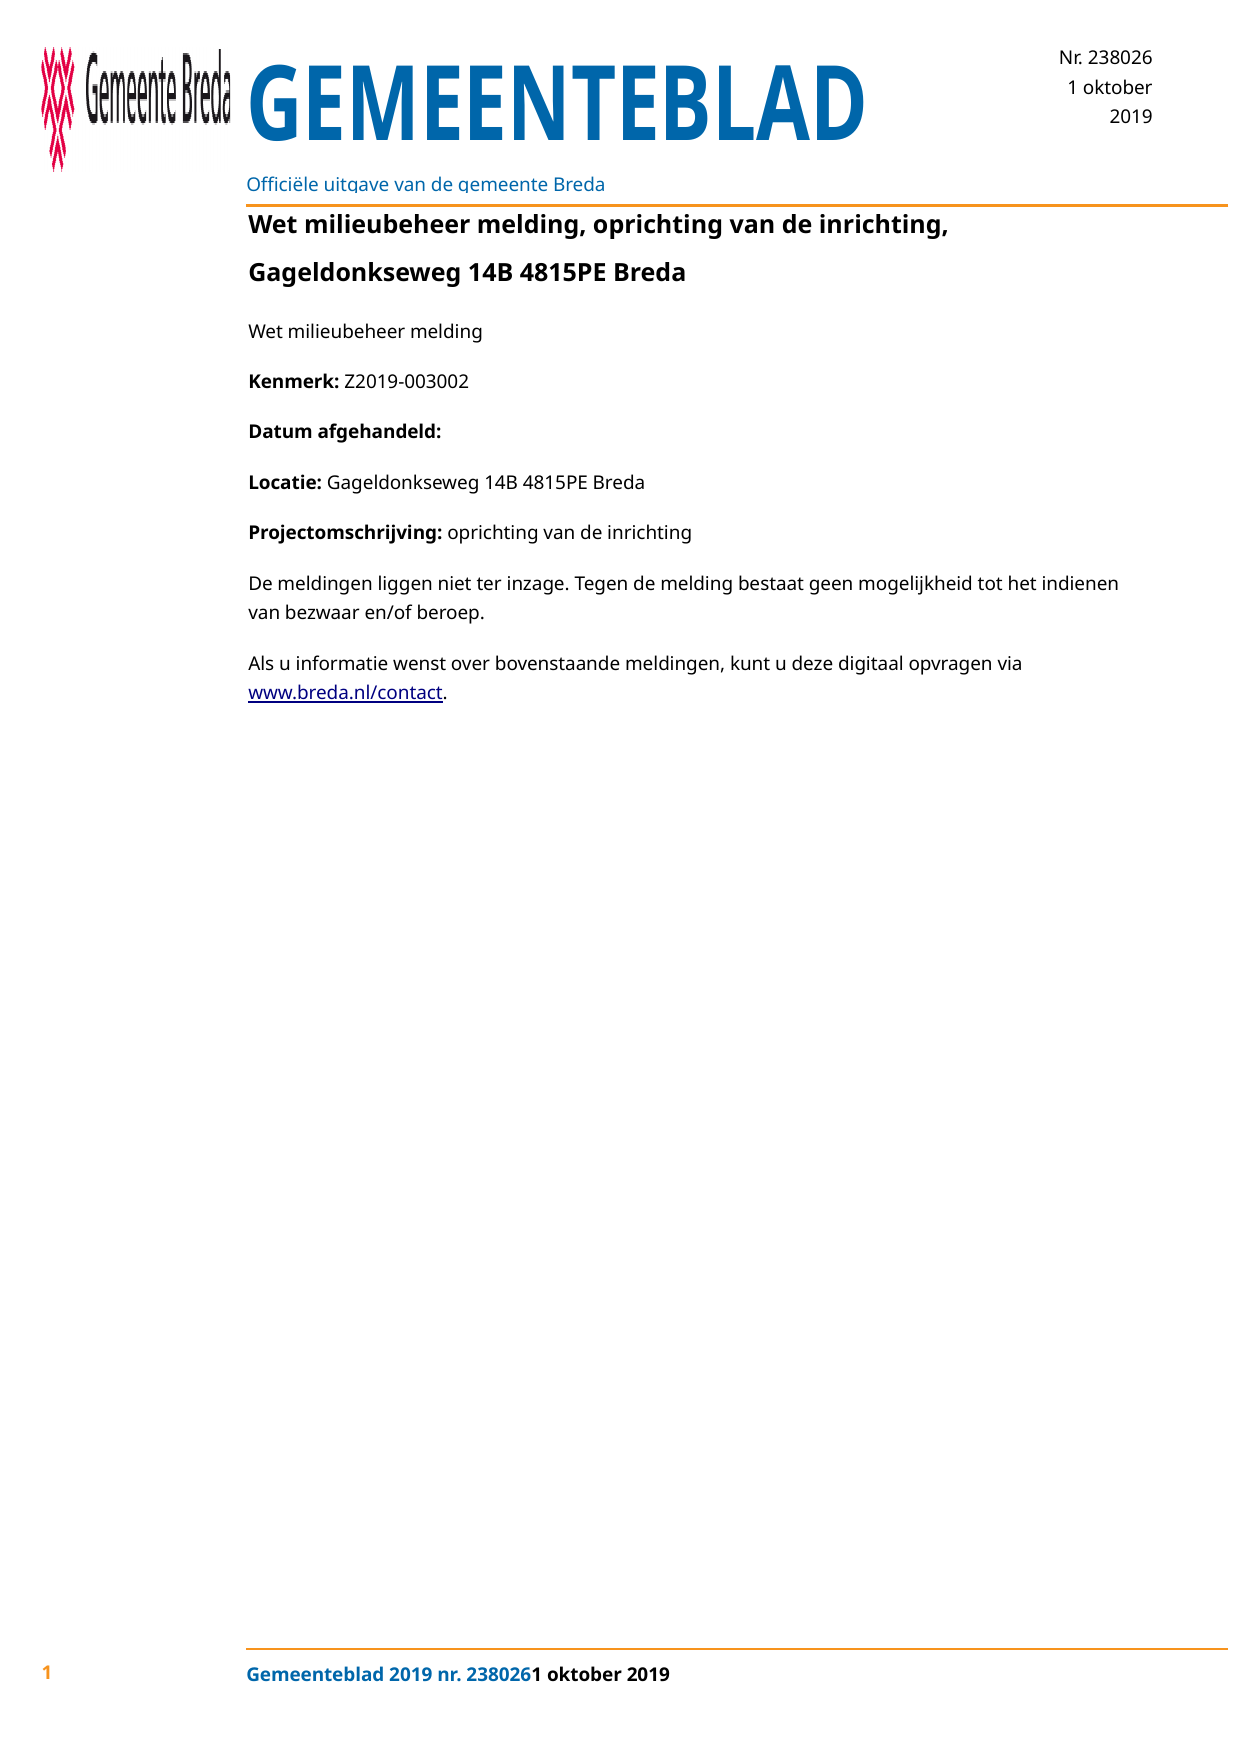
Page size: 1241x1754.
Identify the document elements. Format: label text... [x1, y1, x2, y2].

text De meldingen liggen niet ter inzage. Tegen de melding bestaat geen mogelijkheid tot het indienen van bezwaar en/of beroep. [248, 570, 1152, 625]
text Als u informatie wenst over bovenstaande meldingen, kunt u deze digitaal opvragen via www.breda.nl/contact. [248, 650, 1152, 705]
text Wet milieubeheer melding, oprichting van de inrichting, Gageldonkseweg 14B 4815PE Breda [248, 207, 1152, 288]
text Datum afgehandeld: [248, 419, 1152, 444]
text Wet milieubeheer melding [248, 318, 1152, 344]
text Locatie: Gageldonkseweg 14B 4815PE Breda [248, 469, 1152, 495]
text Projectomschrijving: oprichting van de inrichting [248, 519, 1152, 545]
picture [41, 47, 231, 172]
text Kenmerk: Z2019-003002 [248, 368, 1152, 394]
